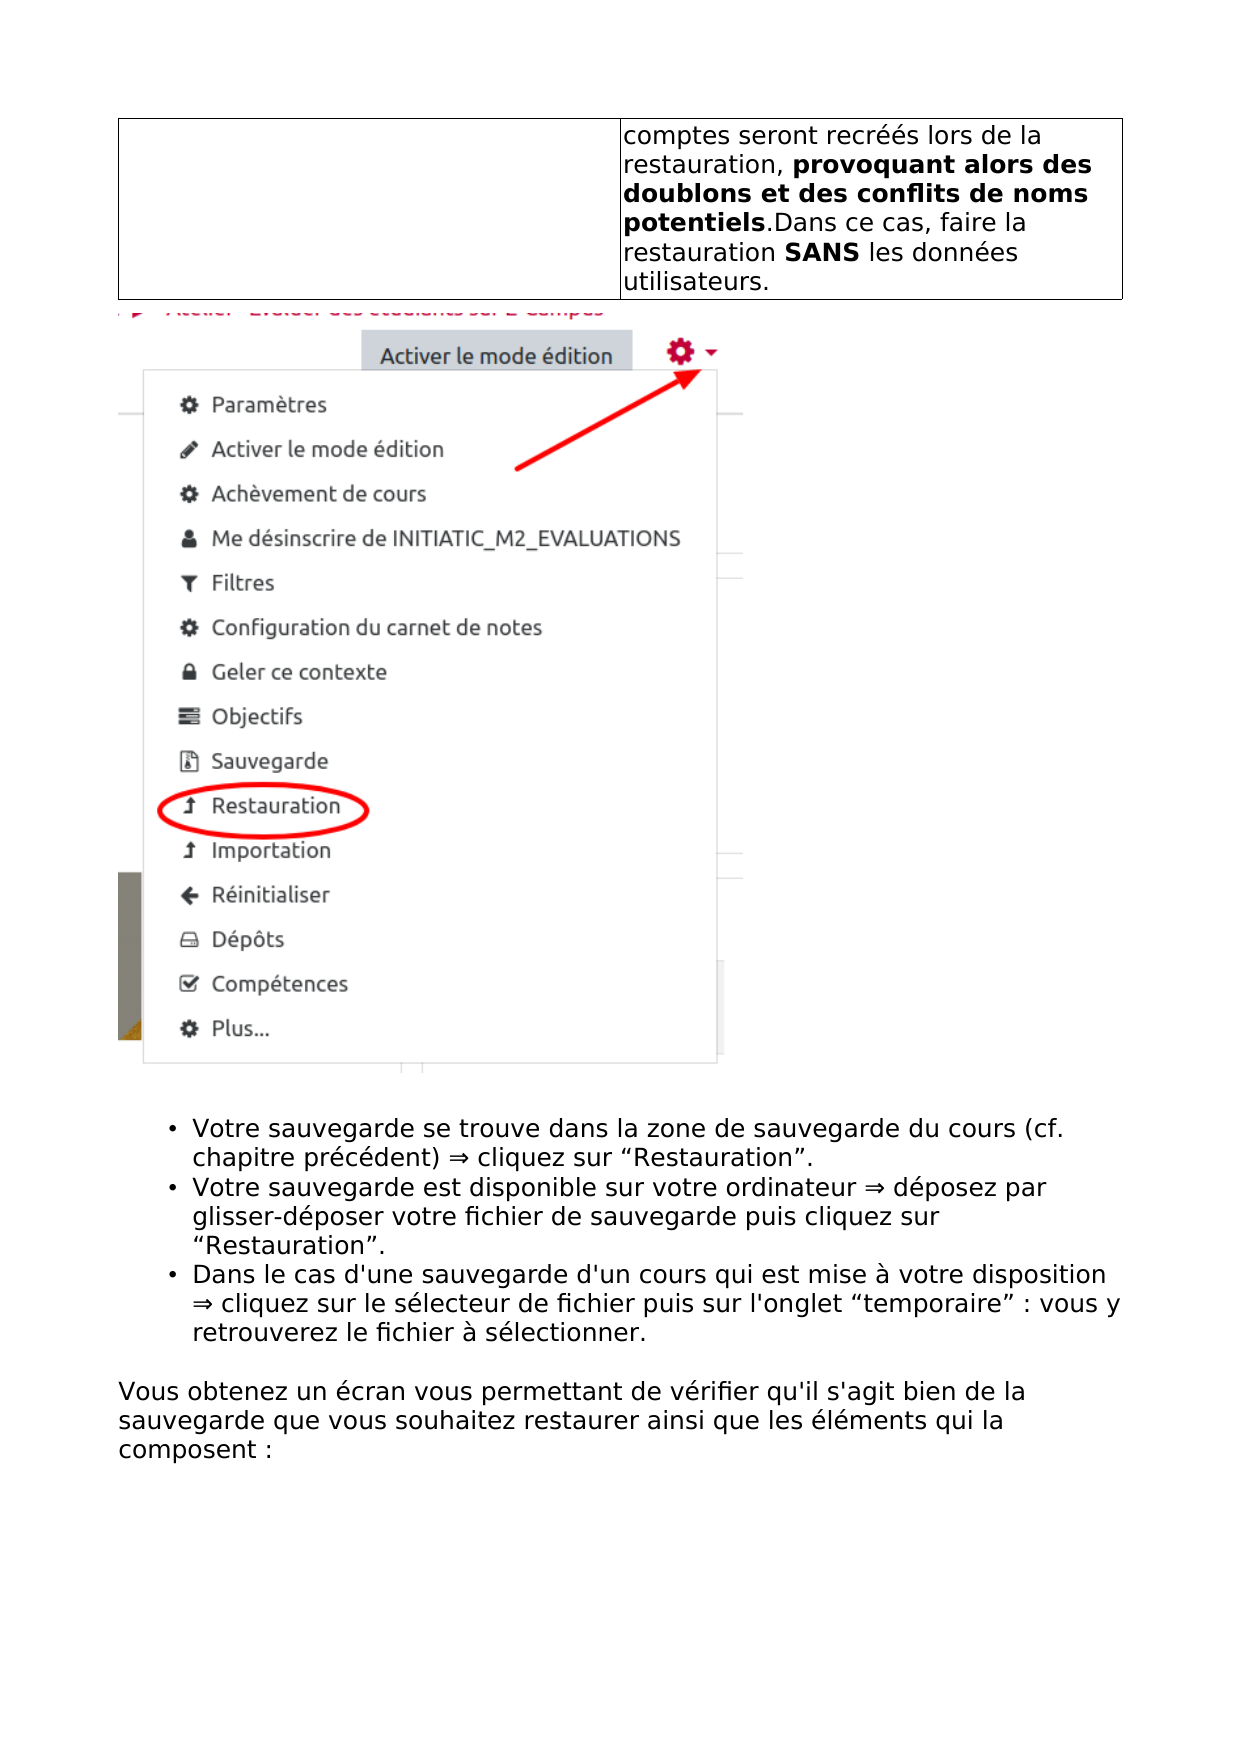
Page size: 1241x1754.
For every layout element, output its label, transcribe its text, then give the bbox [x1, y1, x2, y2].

list Votre sauvegarde se trouve dans la zone de sauvegarde du cours (cf. chapitre précédent) ⇒ cliquez sur “Restauration”. [177, 1114, 1122, 1173]
table_header [119, 119, 620, 299]
table_header comptes seront recréés lors de la restauration, provoquant alors des doublons et des conflits de noms potentiels.Dans ce cas, faire la restauration SANS les données utilisateurs. [621, 119, 1122, 299]
list Votre sauvegarde est disponible sur votre ordinateur ⇒ déposez par glisser-déposer votre fichier de sauvegarde puis cliquez sur “Restauration”. [177, 1173, 1122, 1260]
picture [118, 313, 744, 1073]
list Dans le cas d'une sauvegarde d'un cours qui est mise à votre disposition ⇒ cliquez sur le sélecteur de fichier puis sur l'onglet “temporaire” : vous y retrouverez le fichier à sélectionner. [177, 1260, 1122, 1348]
text Vous obtenez un écran vous permettant de vérifier qu'il s'agit bien de la sauvegarde que vous souhaitez restaurer ainsi que les éléments qui la composent : [118, 1377, 1122, 1465]
